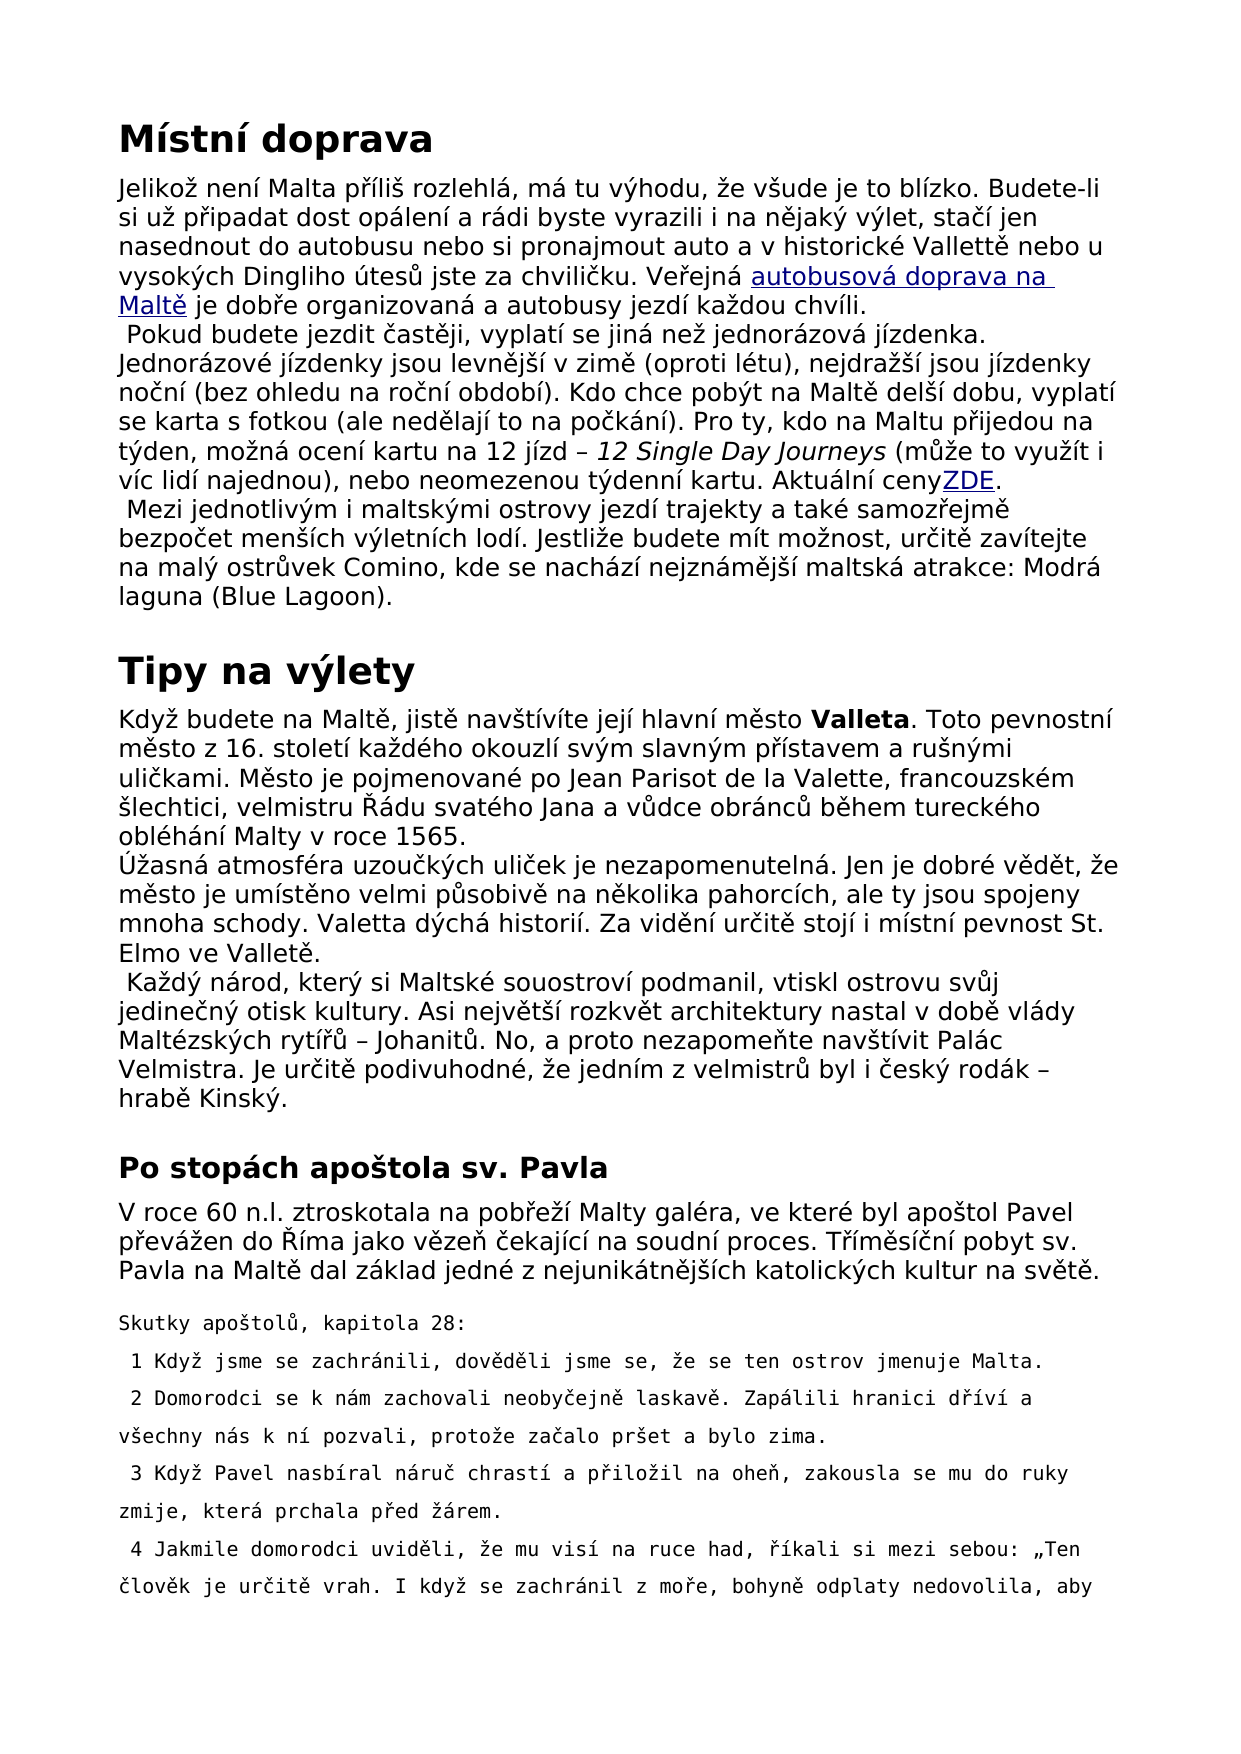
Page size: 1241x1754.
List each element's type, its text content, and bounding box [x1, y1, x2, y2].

text V roce 60 n.l. ztroskotala na pobřeží Malty galéra, ve které byl apoštol Pavel převážen do Říma jako vězeň čekající na soudní proces. Tříměsíční pobyt sv. Pavla na Maltě dal základ jedné z nejunikátnějších katolických kultur na světě. [118, 1198, 1122, 1285]
text Skutky apoštolů, kapitola 28: 1 Když jsme se zachránili, dověděli jsme se, že se ten ostrov jmenuje Malta. 2 Domorodci se k nám zachovali neobyčejně laskavě. Zapálili hranici dříví a všechny nás k ní pozvali, protože začalo pršet a bylo zima. 3 Když Pavel nasbíral náruč chrastí a přiložil na oheň, zakousla se mu do ruky zmije, která prchala před žárem. 4 Jakmile domorodci uviděli, že mu visí na ruce had, říkali si mezi sebou: „Ten člověk je určitě vrah. I když se zachránil z moře, bohyně odplaty nedovolila, aby [118, 1298, 1122, 1598]
subtitle Po stopách apoštola sv. Pavla [118, 1151, 1122, 1185]
subtitle Tipy na výlety [118, 649, 1122, 693]
text Když budete na Maltě, jistě navštívíte její hlavní město Valleta. Toto pevnostní město z 16. století každého okouzlí svým slavným přístavem a rušnými uličkami. Město je pojmenované po Jean Parisot de la Valette, francouzském šlechtici, velmistru Řádu svatého Jana a vůdce obránců během tureckého obléhání Malty v roce 1565. Úžasná atmosféra uzoučkých uliček je nezapomenutelná. Jen je dobré vědět, že město je umístěno velmi působivě na několika pahorcích, ale ty jsou spojeny mnoha schody. Valetta dýchá historií. Za vidění určitě stojí i místní pevnost St. Elmo ve Valletě. Každý národ, který si Maltské souostroví podmanil, vtiskl ostrovu svůj jedinečný otisk kultury. Asi největší rozkvět architektury nastal v době vlády Maltézských rytířů – Johanitů. No, a proto nezapomeňte navštívit Palác Velmistra. Je určitě podivuhodné, že jedním z velmistrů byl i český rodák – hrabě Kinský. [118, 705, 1122, 1114]
text Jelikož není Malta příliš rozlehlá, má tu výhodu, že všude je to blízko. Budete-li si už připadat dost opálení a rádi byste vyrazili i na nějaký výlet, stačí jen nasednout do autobusu nebo si pronajmout auto a v historické Vallettě nebo u vysokých Dingliho útesů jste za chviličku. Veřejná autobusová doprava na Maltě je dobře organizovaná a autobusy jezdí každou chvíli. Pokud budete jezdit častěji, vyplatí se jiná než jednorázová jízdenka. Jednorázové jízdenky jsou levnější v zimě (oproti létu), nejdražší jsou jízdenky noční (bez ohledu na roční období). Kdo chce pobýt na Maltě delší dobu, vyplatí se karta s fotkou (ale nedělají to na počkání). Pro ty, kdo na Maltu přijedou na týden, možná ocení kartu na 12 jízd – 12 Single Day Journeys (může to využít i víc lidí najednou), nebo neomezenou týdenní kartu. Aktuální cenyZDE. Mezi jednotlivým i maltskými ostrovy jezdí trajekty a také samozřejmě bezpočet menších výletních lodí. Jestliže budete mít možnost, určitě zavítejte na malý ostrůvek Comino, kde se nachází nejznámější maltská atrakce: Modrá laguna (Blue Lagoon). [118, 174, 1122, 612]
subtitle Místní doprava [118, 118, 1122, 162]
